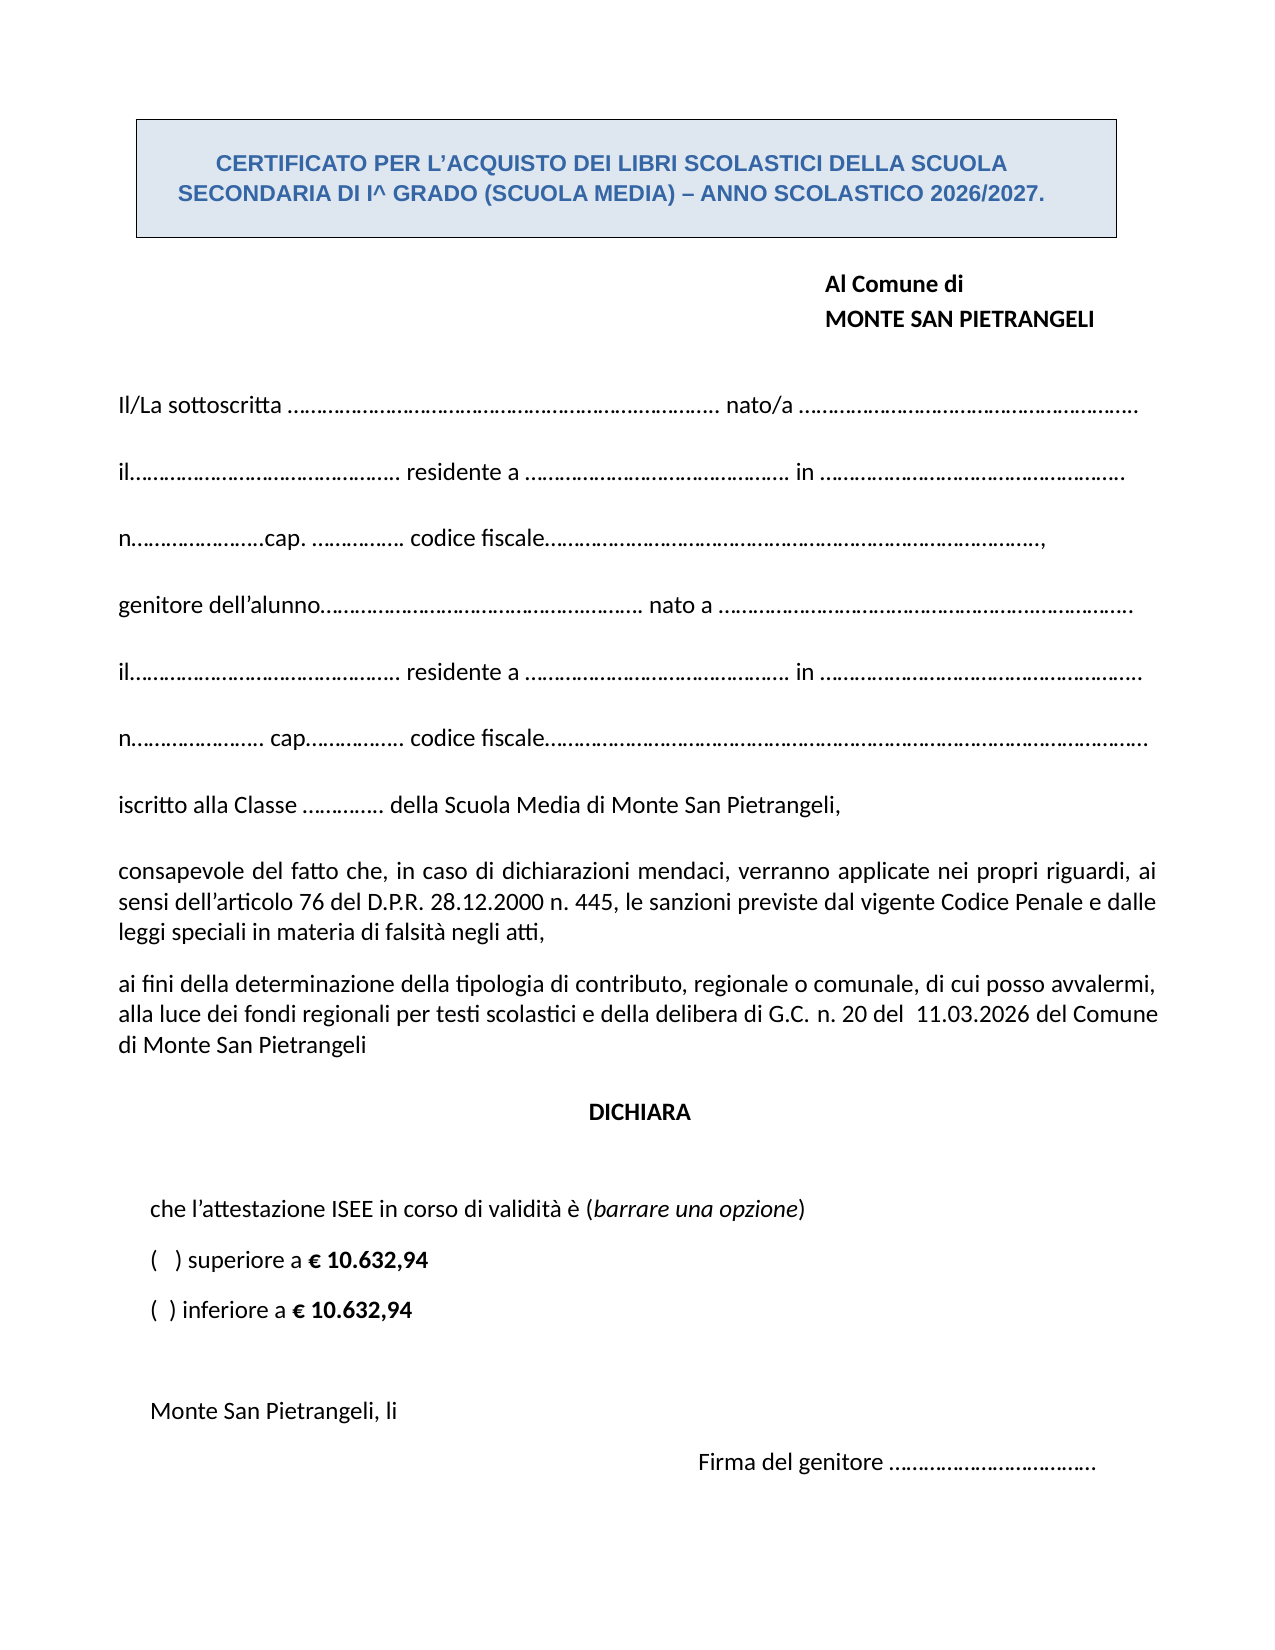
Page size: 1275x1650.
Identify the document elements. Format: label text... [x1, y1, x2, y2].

text consapevole del fatto che, in caso di dichiarazioni mendaci, verranno applicate nei propri riguardi, ai sensi dell’articolo 76 del D.P.R. 28.12.2000 n. 445, le sanzioni previste dal vigente Codice Penale e dalle leggi speciali in materia di falsità negli atti, [118, 855, 1158, 947]
text che l’attestazione ISEE in corso di validità è (barrare una opzione) [150, 1194, 1158, 1224]
text il……………………………………….. residente a ………………………………………. in ……………………………………………….. [118, 656, 1158, 686]
text ( ) inferiore a € 10.632,94 [150, 1294, 1158, 1325]
text Il/La sottoscritta …………………………………………………….………….. nato/a ………………………………………………….. [118, 389, 1158, 420]
text genitore dell’alunno……………………………………….………. nato a ……………………………………………….…………….. [118, 589, 1158, 620]
text il……………………………………….. residente a ………………………………………. in …………………………………………….. [118, 456, 1158, 487]
text MONTE SAN PIETRANGELI [675, 303, 1125, 334]
text Al Comune di [675, 268, 1125, 299]
text n………………….. cap…………….. codice fiscale…………………………………………………………………………………………… [118, 722, 1158, 753]
text ai fini della determinazione della tipologia di contributo, regionale o comunale, di cui posso avvalermi, alla luce dei fondi regionali per testi scolastici e della delibera di G.C. n. 20 del 11.03.2026 del Comune di Monte San Pietrangeli [118, 968, 1158, 1059]
text Monte San Pietrangeli, li [150, 1395, 1158, 1426]
text iscritto alla Classe ………….. della Scuola Media di Monte San Pietrangeli, [118, 789, 1158, 819]
text n…………………..cap. ……………. codice fiscale………………………………………………………………………….., [118, 523, 1158, 553]
text DICHIARA [118, 1096, 1158, 1126]
table_header CERTIFICATO PER L’ACQUISTO DEI LIBRI SCOLASTICI DELLA SCUOLA SECONDARIA DI I^ GRADO (SCUOLA MEDIA) – ANNO SCOLASTICO 2026/2027. [137, 120, 1116, 237]
text Firma del genitore ……………………………… [150, 1446, 1124, 1476]
text ( ) superiore a € 10.632,94 [150, 1244, 1158, 1274]
